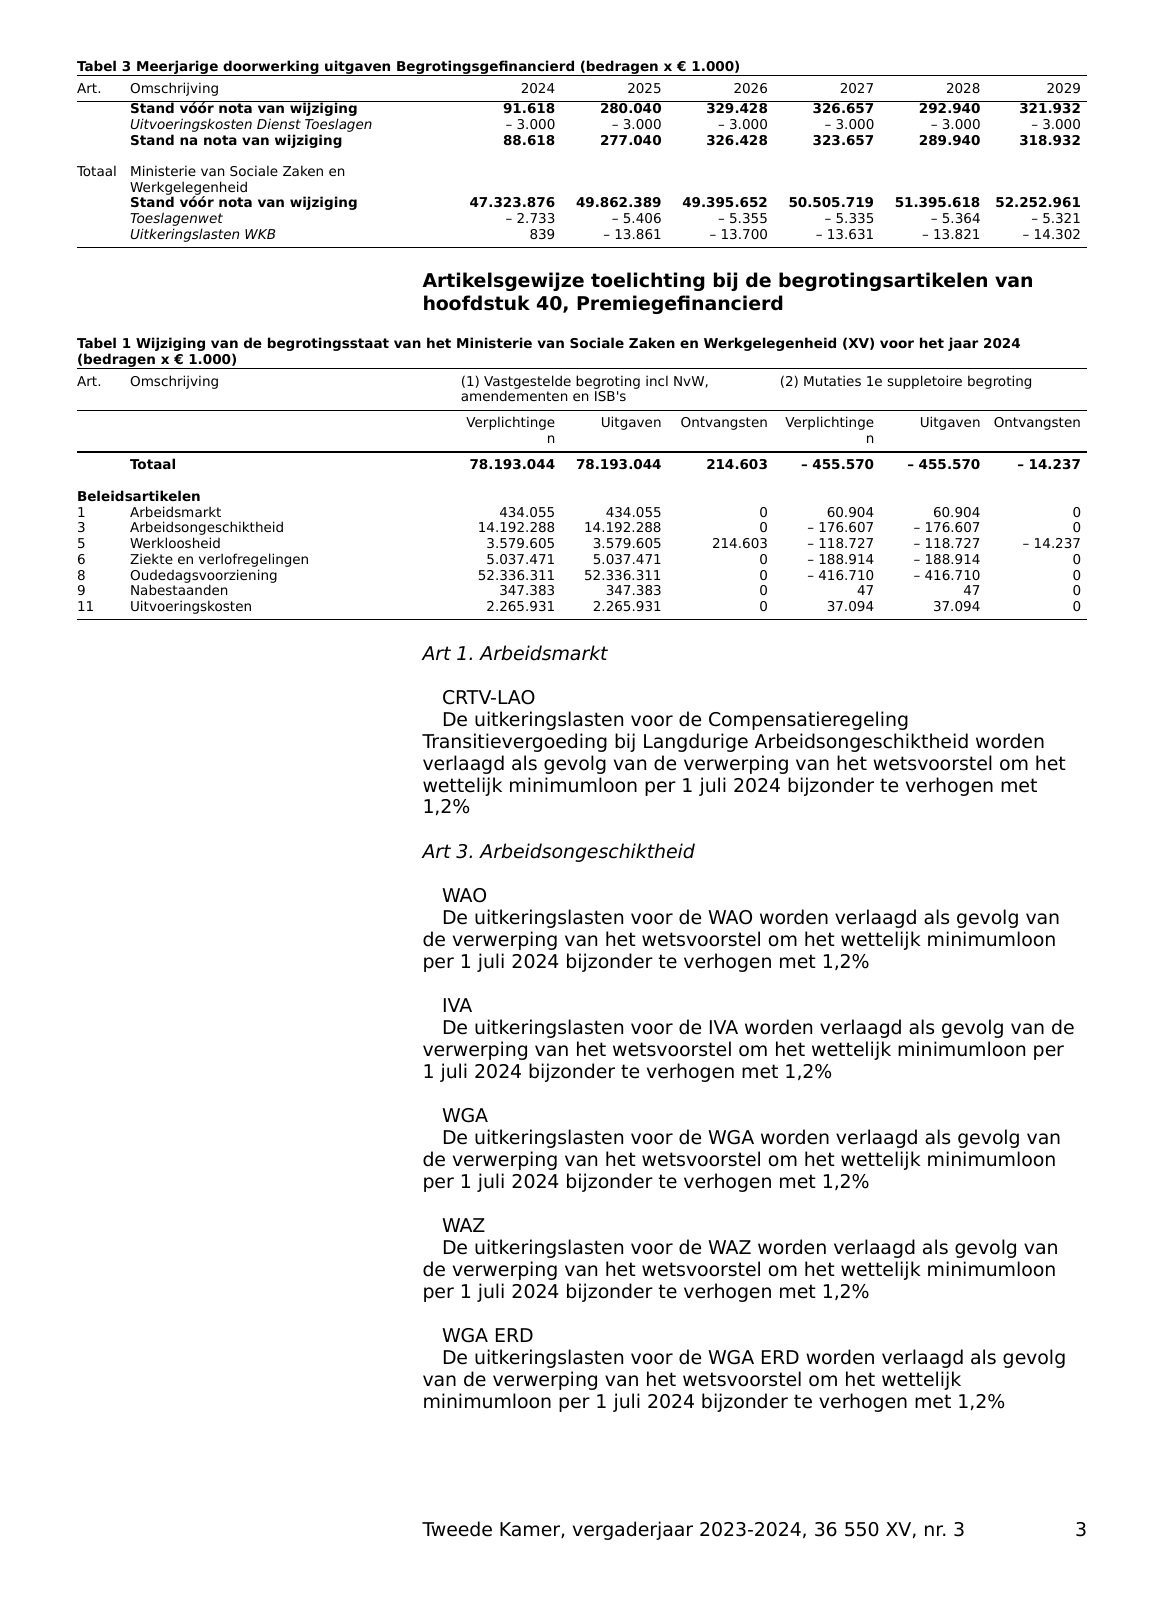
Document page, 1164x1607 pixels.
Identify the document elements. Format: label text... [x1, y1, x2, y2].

table_cell Beleidsartikelen [77, 489, 455, 504]
table_cell [124, 473, 455, 489]
table_cell – 13.821 [880, 227, 986, 247]
table_cell Ontvangsten [667, 411, 773, 451]
table_cell 2025 [561, 76, 667, 101]
table_cell Ziekte en verlofregelingen [124, 552, 455, 567]
table_cell [77, 453, 124, 473]
table_cell 37.094 [774, 599, 880, 619]
table_cell [880, 148, 986, 164]
text CRTV-LAO [422, 687, 1087, 708]
table_cell 434.055 [561, 504, 667, 520]
table_cell Ontvangsten [986, 411, 1087, 451]
table_cell 0 [986, 583, 1087, 599]
table_cell – 416.710 [774, 567, 880, 583]
table_cell 0 [986, 552, 1087, 567]
table_cell 0 [667, 567, 773, 583]
table_cell 11 [77, 599, 124, 619]
table_cell 88.618 [455, 133, 561, 148]
table_cell 2.265.931 [561, 599, 667, 619]
table_cell [667, 473, 773, 489]
table_cell [455, 148, 561, 164]
table_cell 0 [986, 567, 1087, 583]
text WAZ [422, 1215, 1087, 1237]
table_cell [77, 102, 124, 117]
table_cell [880, 473, 986, 489]
table_cell Omschrijving [124, 76, 455, 101]
text De uitkeringslasten voor de Compensatieregeling Transitievergoeding bij Langdurige Arbeidsongeschiktheid worden verlaagd als gevolg van de verwerping van het wetsvoorstel om het wettelijk minimumloon per 1 juli 2024 bijzonder te verhogen met 1,2% [422, 708, 1087, 818]
table_cell [880, 164, 986, 195]
table_cell 52.336.311 [455, 567, 561, 583]
text WGA ERD [422, 1325, 1087, 1347]
text De uitkeringslasten voor de IVA worden verlaagd als gevolg van de verwerping van het wetsvoorstel om het wettelijk minimumloon per 1 juli 2024 bijzonder te verhogen met 1,2% [422, 1017, 1087, 1083]
table_cell [77, 411, 124, 451]
text De uitkeringslasten voor de WAZ worden verlaagd als gevolg van de verwerping van het wetsvoorstel om het wettelijk minimumloon per 1 juli 2024 bijzonder te verhogen met 1,2% [422, 1237, 1087, 1303]
table_cell 347.383 [455, 583, 561, 599]
table_cell – 2.733 [455, 211, 561, 227]
table_cell 0 [667, 552, 773, 567]
table_cell 434.055 [455, 504, 561, 520]
table_cell Uitkeringslasten WKB [124, 227, 455, 247]
table_cell Stand vóór nota van wijziging [124, 195, 455, 211]
table_cell (2) Mutaties 1e suppletoire begroting [774, 369, 1087, 409]
table_cell 14.192.288 [561, 520, 667, 536]
table_cell 0 [667, 520, 773, 536]
table_cell Verplichtingen [455, 411, 561, 451]
table_cell 2028 [880, 76, 986, 101]
table_cell 47.323.876 [455, 195, 561, 211]
table_cell [77, 473, 124, 489]
table_cell – 13.631 [774, 227, 880, 247]
table_cell [986, 489, 1087, 504]
table_cell [77, 148, 124, 164]
table_cell 37.094 [880, 599, 986, 619]
table_cell 49.395.652 [667, 195, 773, 211]
table_cell 326.428 [667, 133, 773, 148]
table_cell 280.040 [561, 102, 667, 117]
table_cell – 3.000 [986, 117, 1087, 132]
table_cell [986, 164, 1087, 195]
table_cell Werkloosheid [124, 536, 455, 552]
text WGA [422, 1105, 1087, 1127]
table_cell Stand vóór nota van wijziging [124, 102, 455, 117]
table_cell 214.603 [667, 453, 773, 473]
table_cell [774, 489, 880, 504]
table_cell 1 [77, 504, 124, 520]
table_cell – 176.607 [774, 520, 880, 536]
table_cell 47 [880, 583, 986, 599]
table_cell 321.932 [986, 102, 1087, 117]
table_cell 3.579.605 [455, 536, 561, 552]
table_cell 52.336.311 [561, 567, 667, 583]
table_cell [561, 164, 667, 195]
table_cell 78.193.044 [561, 453, 667, 473]
table_cell – 3.000 [774, 117, 880, 132]
table_cell – 5.364 [880, 211, 986, 227]
text De uitkeringslasten voor de WGA ERD worden verlaagd als gevolg van de verwerping van het wetsvoorstel om het wettelijk minimumloon per 1 juli 2024 bijzonder te verhogen met 1,2% [422, 1347, 1087, 1413]
table_cell – 3.000 [455, 117, 561, 132]
table_cell [77, 133, 124, 148]
table_cell Ministerie van Sociale Zaken en Werkgelegenheid [124, 164, 455, 195]
table_cell 3 [77, 520, 124, 536]
table_cell – 118.727 [774, 536, 880, 552]
table_cell – 13.861 [561, 227, 667, 247]
table_cell 839 [455, 227, 561, 247]
table_cell 91.618 [455, 102, 561, 117]
table_cell 52.252.961 [986, 195, 1087, 211]
table_cell Art. [77, 76, 124, 101]
table_cell [561, 473, 667, 489]
table_cell 14.192.288 [455, 520, 561, 536]
table_cell 78.193.044 [455, 453, 561, 473]
table_cell – 176.607 [880, 520, 986, 536]
table_cell [667, 164, 773, 195]
table_cell [77, 227, 124, 247]
table_cell – 5.335 [774, 211, 880, 227]
table_cell – 455.570 [774, 453, 880, 473]
table_cell 2027 [774, 76, 880, 101]
table_cell Uitgaven [880, 411, 986, 451]
table_cell – 455.570 [880, 453, 986, 473]
table_cell (1) Vastgestelde begroting incl NvW, amendementen en ISB's [455, 369, 773, 409]
text IVA [422, 995, 1087, 1017]
table_cell – 14.237 [986, 536, 1087, 552]
table_cell 49.862.389 [561, 195, 667, 211]
table_cell [455, 473, 561, 489]
table_cell – 188.914 [880, 552, 986, 567]
table_cell 51.395.618 [880, 195, 986, 211]
table_cell [774, 148, 880, 164]
table_cell 0 [986, 520, 1087, 536]
table_cell 60.904 [774, 504, 880, 520]
table_cell 0 [667, 504, 773, 520]
table_cell 2029 [986, 76, 1087, 101]
table_cell 50.505.719 [774, 195, 880, 211]
table_cell Oudedagsvoorziening [124, 567, 455, 583]
table_cell Uitgaven [561, 411, 667, 451]
table_cell – 5.321 [986, 211, 1087, 227]
table_cell 47 [774, 583, 880, 599]
table_cell 5.037.471 [455, 552, 561, 567]
subtitle Artikelsgewijze toelichting bij de begrotingsartikelen van hoofdstuk 40, Premiegefinancierd [422, 270, 1087, 314]
table_cell – 5.406 [561, 211, 667, 227]
table_cell – 13.700 [667, 227, 773, 247]
table_cell [77, 117, 124, 132]
table_cell Totaal [124, 453, 455, 473]
table_cell [455, 164, 561, 195]
table_cell – 14.237 [986, 453, 1087, 473]
subtitle Art 3. Arbeidsongeschiktheid [422, 841, 1087, 863]
table_cell Verplichtingen [774, 411, 880, 451]
table_cell 318.932 [986, 133, 1087, 148]
table_cell – 14.302 [986, 227, 1087, 247]
table_cell – 3.000 [667, 117, 773, 132]
table_cell [455, 489, 561, 504]
table_cell 214.603 [667, 536, 773, 552]
table_header Tabel 3 Meerjarige doorwerking uitgaven Begrotingsgefinancierd (bedragen x € 1.000) [77, 59, 1087, 75]
table_cell 2024 [455, 76, 561, 101]
table_cell 3.579.605 [561, 536, 667, 552]
table_cell [561, 489, 667, 504]
table_cell [774, 164, 880, 195]
subtitle Art 1. Arbeidsmarkt [422, 642, 1087, 664]
table_cell – 118.727 [880, 536, 986, 552]
table_cell Stand na nota van wijziging [124, 133, 455, 148]
table_cell 2.265.931 [455, 599, 561, 619]
table_cell 292.940 [880, 102, 986, 117]
table_cell 0 [986, 599, 1087, 619]
table_cell 0 [667, 583, 773, 599]
text De uitkeringslasten voor de WAO worden verlaagd als gevolg van de verwerping van het wetsvoorstel om het wettelijk minimumloon per 1 juli 2024 bijzonder te verhogen met 1,2% [422, 907, 1087, 973]
table_cell Arbeidsmarkt [124, 504, 455, 520]
table_cell – 3.000 [561, 117, 667, 132]
table_cell 60.904 [880, 504, 986, 520]
table_cell Uitvoeringskosten Dienst Toeslagen [124, 117, 455, 132]
table_header Tabel 1 Wijziging van de begrotingsstaat van het Ministerie van Sociale Zaken en Werkgelegenheid (XV) voor het jaar 2024 (bedragen x € 1.000) [77, 336, 1087, 368]
table_cell [124, 148, 455, 164]
table_cell 347.383 [561, 583, 667, 599]
table_cell [880, 489, 986, 504]
table_cell [986, 148, 1087, 164]
table_cell 0 [667, 599, 773, 619]
table_cell [77, 195, 124, 211]
table_cell Toeslagenwet [124, 211, 455, 227]
table_cell Totaal [77, 164, 124, 195]
table_cell 323.657 [774, 133, 880, 148]
table_cell – 188.914 [774, 552, 880, 567]
table_cell [667, 489, 773, 504]
table_cell – 3.000 [880, 117, 986, 132]
table_cell 5.037.471 [561, 552, 667, 567]
table_cell [774, 473, 880, 489]
table_cell 9 [77, 583, 124, 599]
table_cell 326.657 [774, 102, 880, 117]
table_cell 289.940 [880, 133, 986, 148]
table_cell [667, 148, 773, 164]
table_cell Arbeidsongeschiktheid [124, 520, 455, 536]
table_cell 2026 [667, 76, 773, 101]
table_cell 6 [77, 552, 124, 567]
table_cell – 416.710 [880, 567, 986, 583]
table_cell [986, 473, 1087, 489]
table_cell Omschrijving [124, 369, 455, 409]
table_cell 8 [77, 567, 124, 583]
table_cell 0 [986, 504, 1087, 520]
table_cell – 5.355 [667, 211, 773, 227]
table_cell Uitvoeringskosten [124, 599, 455, 619]
table_cell 277.040 [561, 133, 667, 148]
text De uitkeringslasten voor de WGA worden verlaagd als gevolg van de verwerping van het wetsvoorstel om het wettelijk minimumloon per 1 juli 2024 bijzonder te verhogen met 1,2% [422, 1127, 1087, 1193]
table_cell [561, 148, 667, 164]
table_cell [77, 211, 124, 227]
table_cell 329.428 [667, 102, 773, 117]
table_cell 5 [77, 536, 124, 552]
text WAO [422, 885, 1087, 907]
table_cell Art. [77, 369, 124, 409]
table_cell [124, 411, 455, 451]
table_cell Nabestaanden [124, 583, 455, 599]
